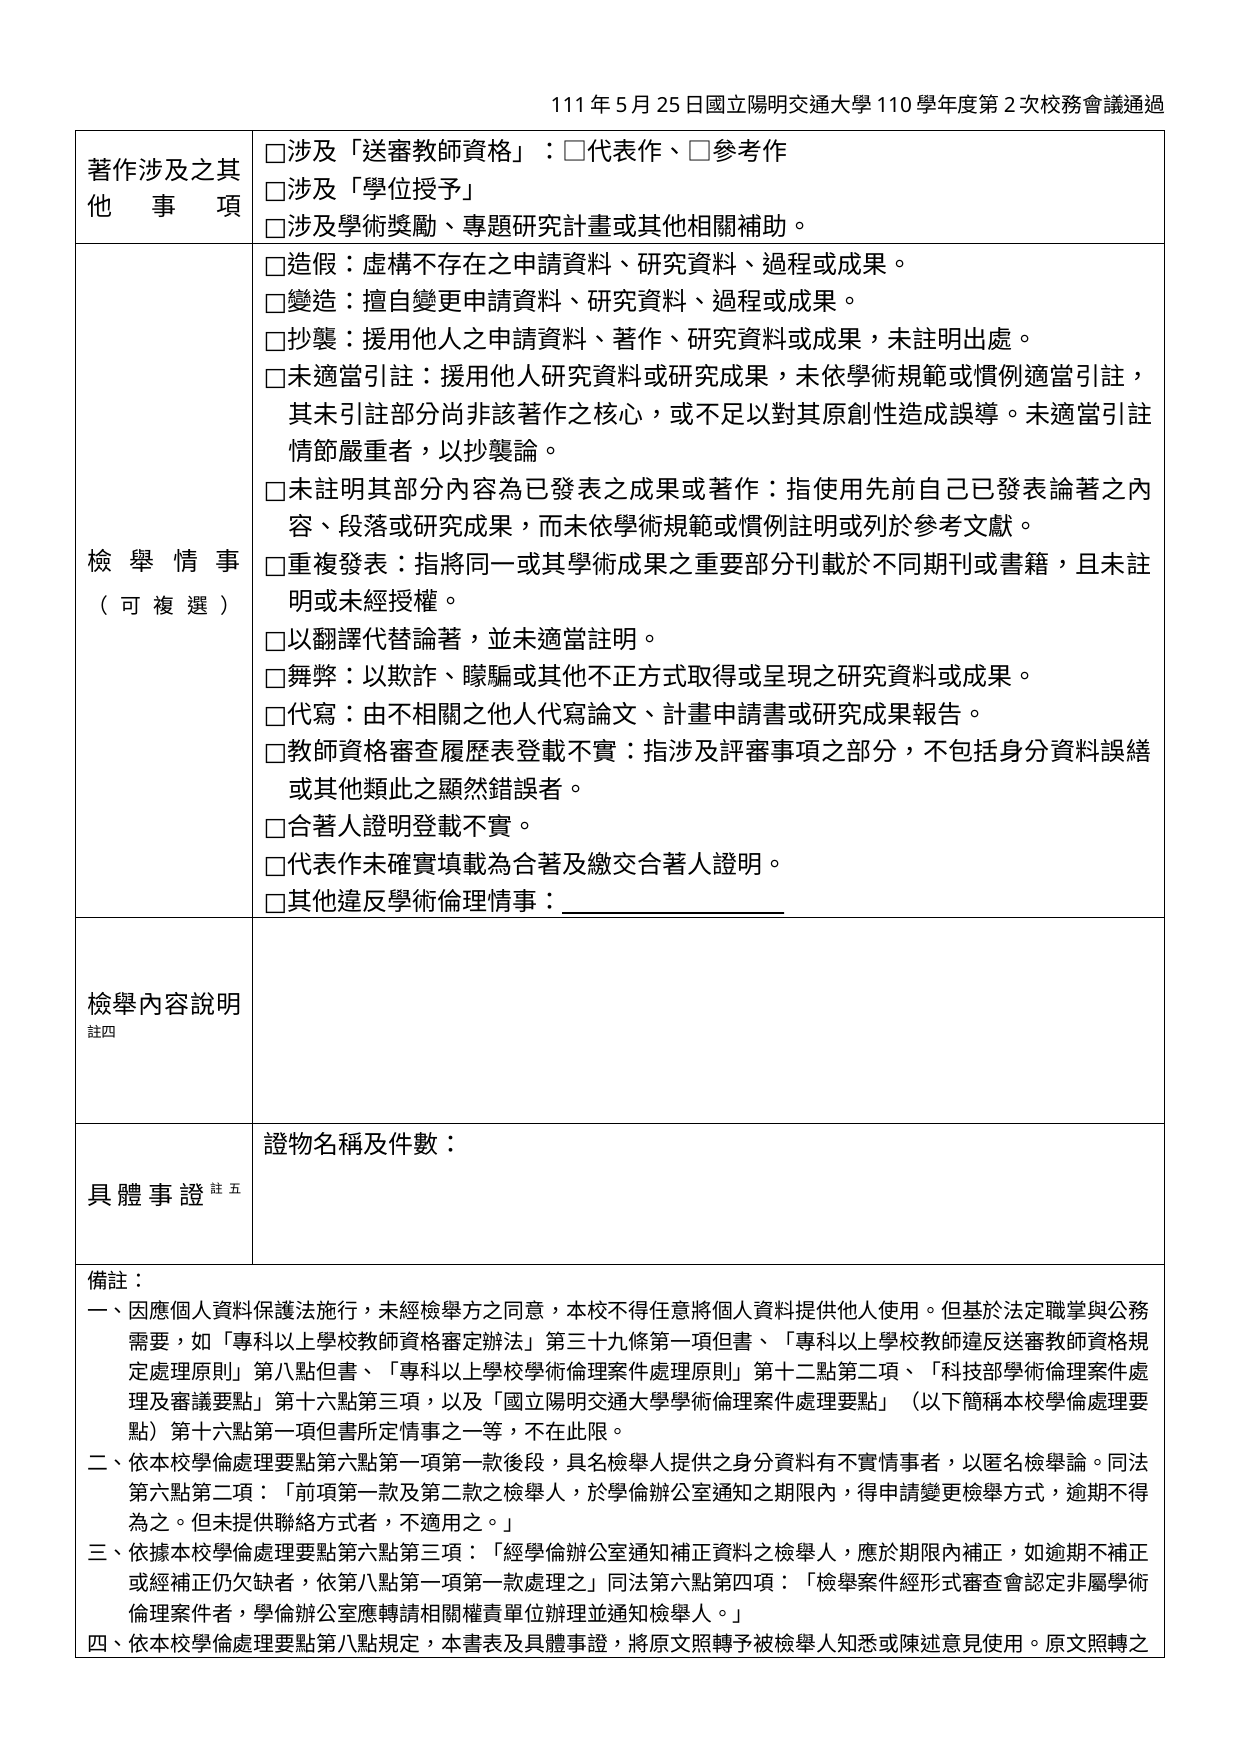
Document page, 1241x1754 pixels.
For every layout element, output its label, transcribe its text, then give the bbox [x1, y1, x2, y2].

table_cell 證物名稱及件數： [253, 1124, 1164, 1263]
table_cell [253, 918, 1164, 1123]
table_cell 備註： 一、因應個人資料保護法施行，未經檢舉方之同意，本校不得任意將個人資料提供他人使用。但基於法定職掌與公務需要，如「專科以上學校教師資格審定辦法」第三十九條第一項但書、「專科以上學校教師違反送審教師資格規定處理原則」第八點但書、「專科以上學校學術倫理案件處理原則」第十二點第二項、「科技部學術倫理案件處理及審議要點」第十六點第三項，以及「國立陽明交通大學學術倫理案件處理要點」（以下簡稱本校學倫處理要點）第十六點第一項但書所定情事之一等，不在此限。 二、依本校學倫處理要點第六點第一項第一款後段，具名檢舉人提供之身分資料有不實情事者，以匿名檢舉論。同法第六點第二項：「前項第一款及第二款之檢舉人，於學倫辦公室通知之期限內，得申請變更檢舉方式，逾期不得為之。但未提供聯絡方式者，不適用之。」 三、依據本校學倫處理要點第六點第三項：「經學倫辦公室通知補正資料之檢舉人，應於期限內補正，如逾期不補正或經補正仍欠缺者，依第八點第一項第一款處理之」同法第六點第四項：「檢舉案件經形式審查會認定非屬學術倫理案件者，學倫辦公室應轉請相關權責單位辦理並通知檢舉人。」 四、依本校學倫處理要點第八點規定，本書表及具體事證，將原文照轉予被檢舉人知悉或陳述意見使用。原文照轉之 [76, 1265, 1164, 1657]
table_cell □造假：虛構不存在之申請資料、研究資料、過程或成果。 □變造：擅自變更申請資料、研究資料、過程或成果。 □抄襲：援用他人之申請資料、著作、研究資料或成果，未註明出處。 □未適當引註：援用他人研究資料或研究成果，未依學術規範或慣例適當引註，其未引註部分尚非該著作之核心，或不足以對其原創性造成誤導。未適當引註情節嚴重者，以抄襲論。 □未註明其部分內容為已發表之成果或著作：指使用先前自己已發表論著之內容、段落或研究成果，而未依學術規範或慣例註明或列於參考文獻。 □重複發表：指將同一或其學術成果之重要部分刊載於不同期刊或書籍，且未註明或未經授權。 □以翻譯代替論著，並未適當註明。 □舞弊：以欺詐、矇騙或其他不正方式取得或呈現之研究資料或成果。 □代寫：由不相關之他人代寫論文、計畫申請書或研究成果報告。 □教師資格審查履歷表登載不實：指涉及評審事項之部分，不包括身分資料誤繕或其他類此之顯然錯誤者。 □合著人證明登載不實。 □代表作未確實填載為合著及繳交合著人證明。 □其他違反學術倫理情事：____________________ [253, 244, 1164, 917]
table_cell 檢舉情事 （可複選） [76, 244, 252, 917]
table_cell 著作涉及之其他事項 [76, 131, 252, 242]
table_cell □涉及「送審教師資格」：□代表作、□參考作 □涉及「學位授予」 □涉及學術獎勵、專題研究計畫或其他相關補助。 [253, 131, 1164, 242]
table_cell 檢舉內容說明註四 [76, 918, 252, 1123]
table_cell 具體事證註五 [76, 1124, 252, 1263]
